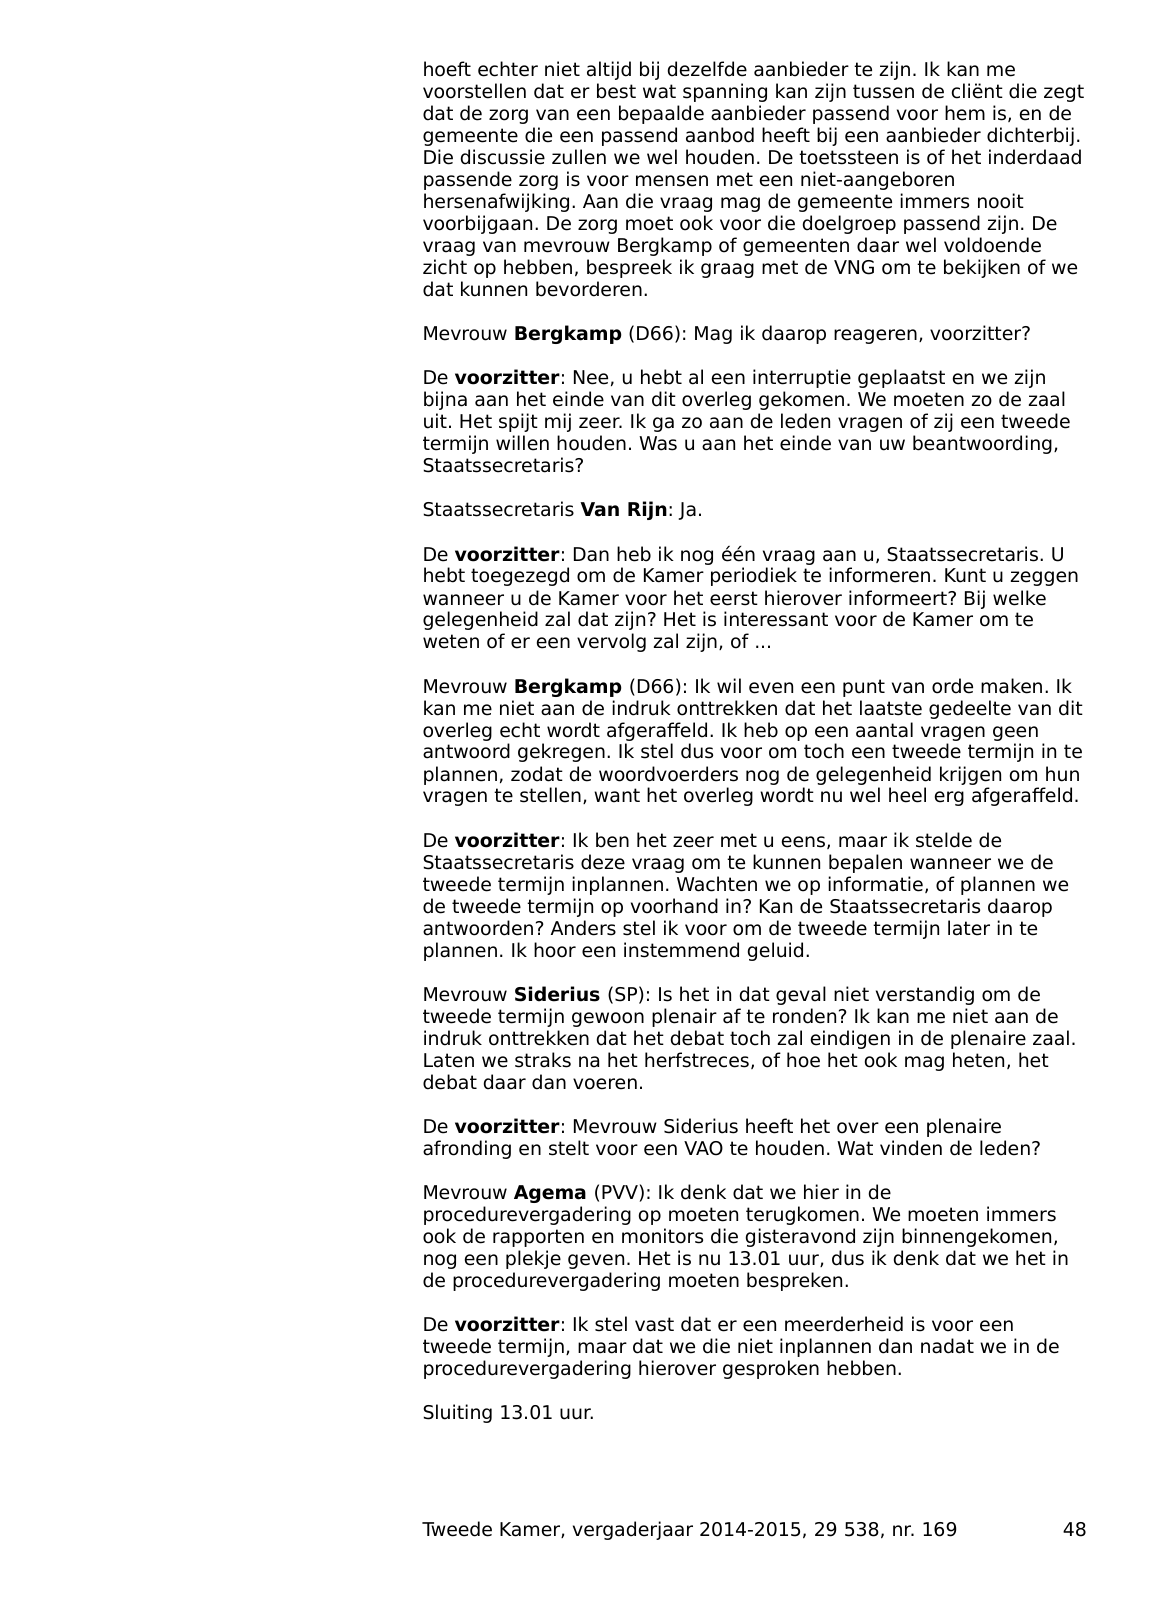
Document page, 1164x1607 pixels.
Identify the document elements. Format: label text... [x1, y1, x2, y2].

text De voorzitter: Mevrouw Siderius heeft het over een plenaire afronding en stelt voor een VAO te houden. Wat vinden de leden? [422, 1116, 1087, 1160]
text De voorzitter: Ik stel vast dat er een meerderheid is voor een tweede termijn, maar dat we die niet inplannen dan nadat we in de procedurevergadering hierover gesproken hebben. [422, 1314, 1087, 1380]
text De voorzitter: Nee, u hebt al een interruptie geplaatst en we zijn bijna aan het einde van dit overleg gekomen. We moeten zo de zaal uit. Het spijt mij zeer. Ik ga zo aan de leden vragen of zij een tweede termijn willen houden. Was u aan het einde van uw beantwoording, Staatssecretaris? [422, 367, 1087, 477]
text Sluiting 13.01 uur. [422, 1402, 1087, 1424]
text De voorzitter: Dan heb ik nog één vraag aan u, Staatssecretaris. U hebt toegezegd om de Kamer periodiek te informeren. Kunt u zeggen wanneer u de Kamer voor het eerst hierover informeert? Bij welke gelegenheid zal dat zijn? Het is interessant voor de Kamer om te weten of er een vervolg zal zijn, of ... [422, 543, 1087, 653]
text Staatssecretaris Van Rijn: Ja. [422, 499, 1087, 521]
text Mevrouw Agema (PVV): Ik denk dat we hier in de procedurevergadering op moeten terugkomen. We moeten immers ook de rapporten en monitors die gisteravond zijn binnengekomen, nog een plekje geven. Het is nu 13.01 uur, dus ik denk dat we het in de procedurevergadering moeten bespreken. [422, 1182, 1087, 1292]
text Mevrouw Bergkamp (D66): Mag ik daarop reageren, voorzitter? [422, 323, 1087, 345]
text Mevrouw Bergkamp (D66): Ik wil even een punt van orde maken. Ik kan me niet aan de indruk onttrekken dat het laatste gedeelte van dit overleg echt wordt afgeraffeld. Ik heb op een aantal vragen geen antwoord gekregen. Ik stel dus voor om toch een tweede termijn in te plannen, zodat de woordvoerders nog de gelegenheid krijgen om hun vragen te stellen, want het overleg wordt nu wel heel erg afgeraffeld. [422, 676, 1087, 807]
text De voorzitter: Ik ben het zeer met u eens, maar ik stelde de Staatssecretaris deze vraag om te kunnen bepalen wanneer we de tweede termijn inplannen. Wachten we op informatie, of plannen we de tweede termijn op voorhand in? Kan de Staatssecretaris daarop antwoorden? Anders stel ik voor om de tweede termijn later in te plannen. Ik hoor een instemmend geluid. [422, 829, 1087, 961]
text hoeft echter niet altijd bij dezelfde aanbieder te zijn. Ik kan me voorstellen dat er best wat spanning kan zijn tussen de cliënt die zegt dat de zorg van een bepaalde aanbieder passend voor hem is, en de gemeente die een passend aanbod heeft bij een aanbieder dichterbij. Die discussie zullen we wel houden. De toetssteen is of het inderdaad passende zorg is voor mensen met een niet-aangeboren hersenafwijking. Aan die vraag mag de gemeente immers nooit voorbijgaan. De zorg moet ook voor die doelgroep passend zijn. De vraag van mevrouw Bergkamp of gemeenten daar wel voldoende zicht op hebben, bespreek ik graag met de VNG om te bekijken of we dat kunnen bevorderen. [422, 59, 1087, 301]
text Mevrouw Siderius (SP): Is het in dat geval niet verstandig om de tweede termijn gewoon plenair af te ronden? Ik kan me niet aan de indruk onttrekken dat het debat toch zal eindigen in de plenaire zaal. Laten we straks na het herfstreces, of hoe het ook mag heten, het debat daar dan voeren. [422, 984, 1087, 1093]
